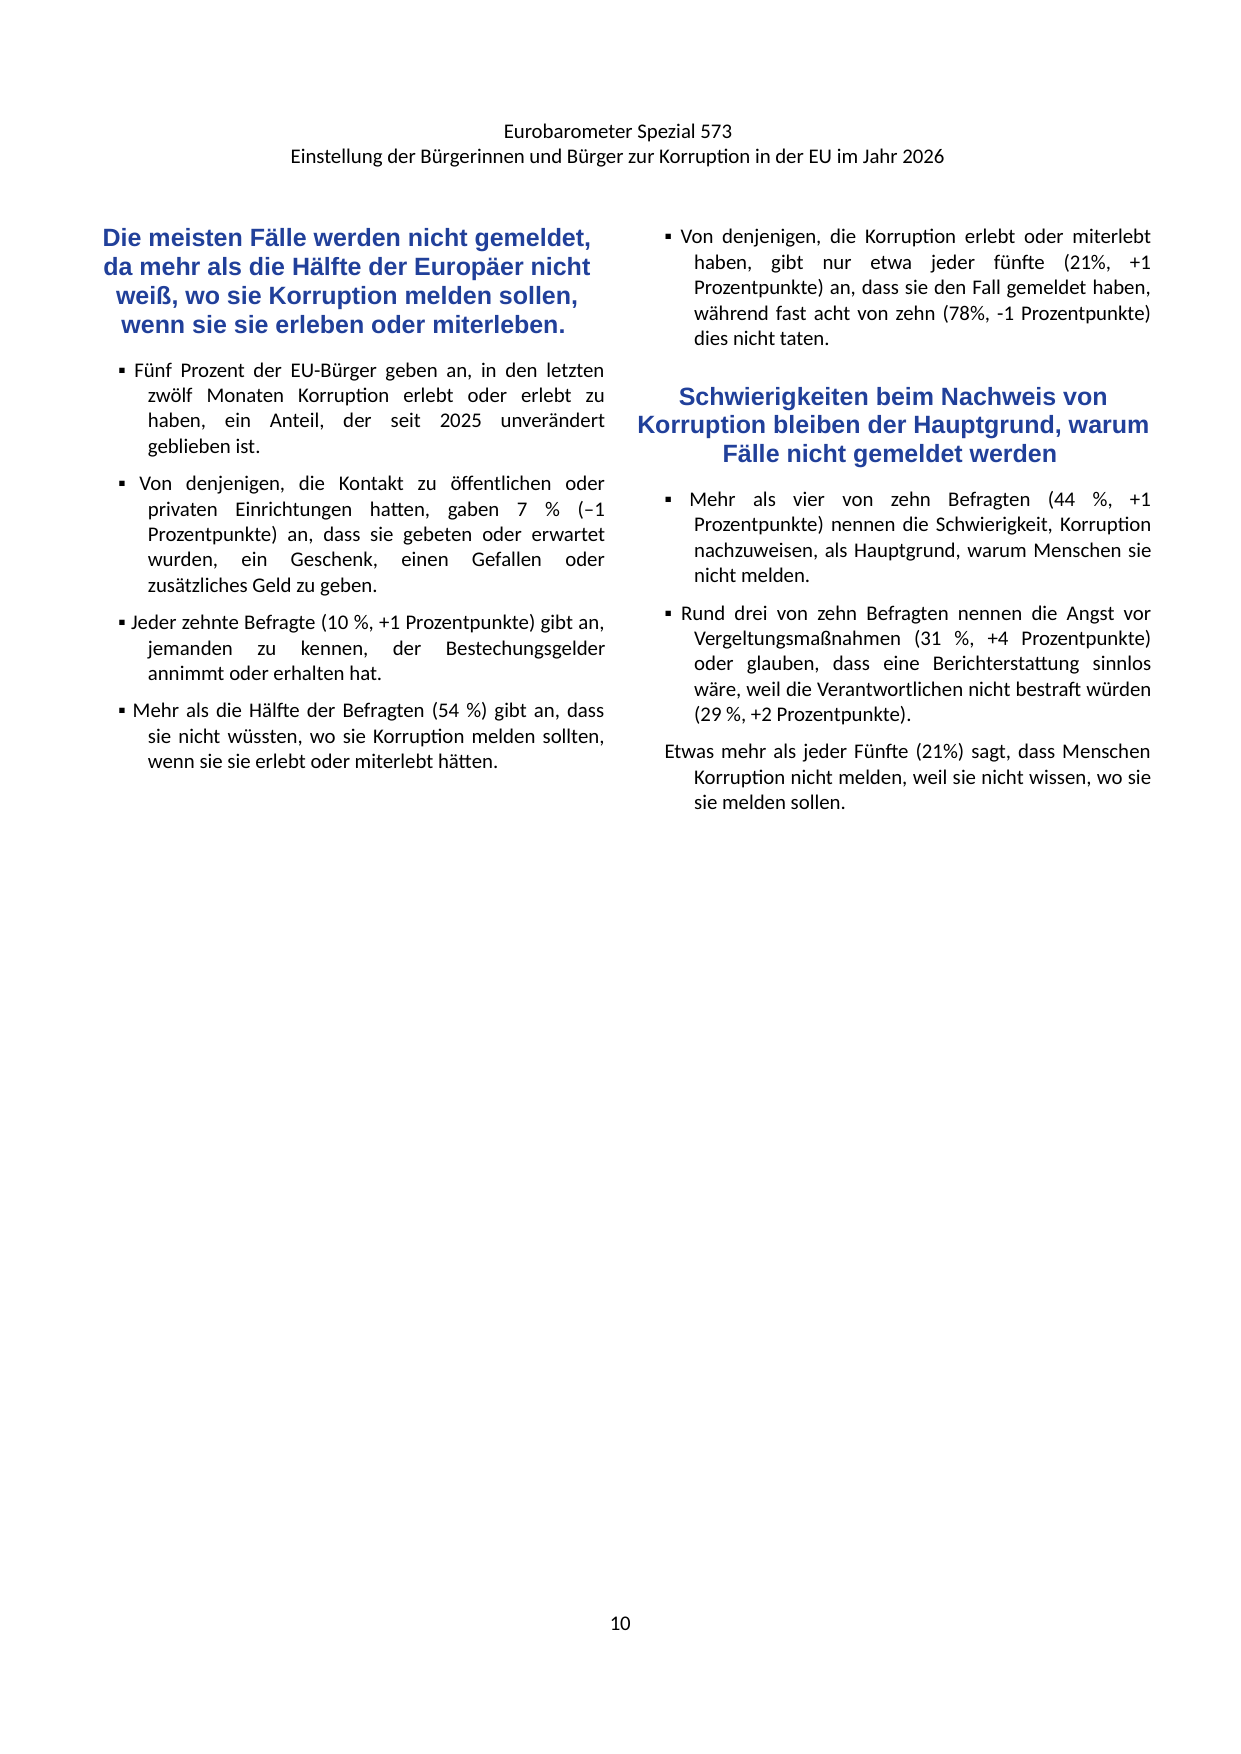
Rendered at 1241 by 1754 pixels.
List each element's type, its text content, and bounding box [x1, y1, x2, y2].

text ▪ Von denjenigen, die Korruption erlebt oder miterlebt haben, gibt nur etwa jeder fünfte (21%, +1 Prozentpunkte) an, dass sie den Fall gemeldet haben, während fast acht von zehn (78%, -1 Prozentpunkte) dies nicht taten. [664, 223, 1152, 351]
text Schwierigkeiten beim Nachweis von Korruption bleiben der Hauptgrund, warum Fälle nicht gemeldet werden [635, 381, 1152, 468]
text ▪ Fünf Prozent der EU-Bürger geben an, in den letzten zwölf Monaten Korruption erlebt oder erlebt zu haben, ein Anteil, der seit 2025 unverändert geblieben ist. [118, 357, 605, 458]
text ▪ Mehr als die Hälfte der Befragten (54 %) gibt an, dass sie nicht wüssten, wo sie Korruption melden sollten, wenn sie sie erlebt oder miterlebt hätten. [118, 697, 605, 774]
text ▪ Jeder zehnte Befragte (10 %, +1 Prozentpunkte) gibt an, jemanden zu kennen, der Bestechungsgelder annimmt oder erhalten hat. [118, 609, 605, 686]
text ▪ Mehr als vier von zehn Befragten (44 %, +1 Prozentpunkte) nennen die Schwierigkeit, Korruption nachzuweisen, als Hauptgrund, warum Menschen sie nicht melden. [664, 486, 1152, 588]
text Die meisten Fälle werden nicht gemeldet, da mehr als die Hälfte der Europäer nicht weiß, wo sie Korruption melden sollen, wenn sie sie erleben oder miterleben. [88, 223, 605, 338]
text ▪ Rund drei von zehn Befragten nennen die Angst vor Vergeltungsmaßnahmen (31 %, +4 Prozentpunkte) oder glauben, dass eine Berichterstattung sinnlos wäre, weil die Verantwortlichen nicht bestraft würden (29 %, +2 Prozentpunkte). [664, 600, 1152, 727]
text ▪ Von denjenigen, die Kontakt zu öffentlichen oder privaten Einrichtungen hatten, gaben 7 % (–1 Prozentpunkte) an, dass sie gebeten oder erwartet wurden, ein Geschenk, einen Gefallen oder zusätzliches Geld zu geben. [118, 470, 605, 597]
text Etwas mehr als jeder Fünfte (21%) sagt, dass Menschen Korruption nicht melden, weil sie nicht wissen, wo sie sie melden sollen. [664, 739, 1152, 815]
